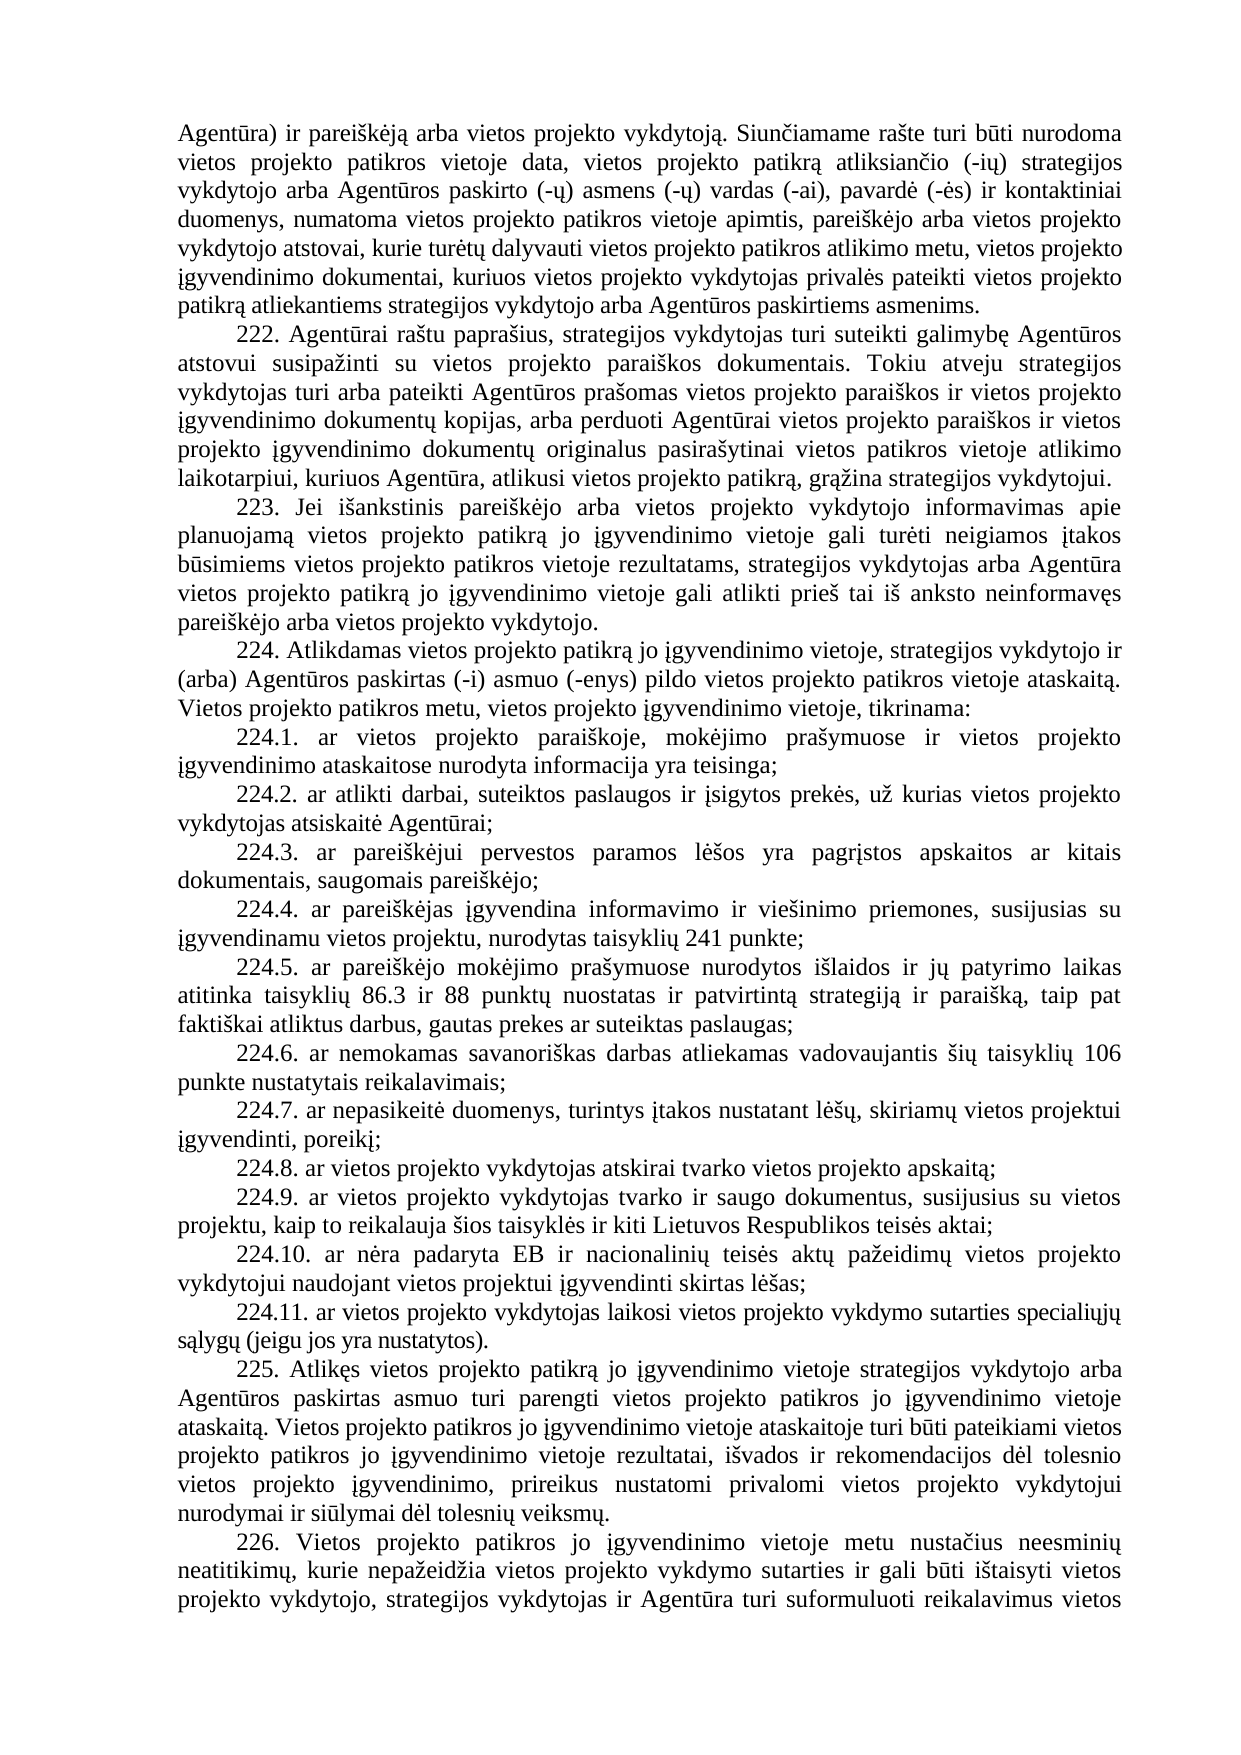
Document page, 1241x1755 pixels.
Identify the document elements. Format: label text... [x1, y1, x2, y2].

text 224.8. ar vietos projekto vykdytojas atskirai tvarko vietos projekto apskaitą; [177, 1153, 1122, 1182]
text 224. Atlikdamas vietos projekto patikrą jo įgyvendinimo vietoje, strategijos vykdytojo ir (arba) Agentūros paskirtas (-i) asmuo (-enys) pildo vietos projekto patikros vietoje ataskaitą. Vietos projekto patikros metu, vietos projekto įgyvendinimo vietoje, tikrinama: [177, 636, 1122, 722]
text 224.2. ar atlikti darbai, suteiktos paslaugos ir įsigytos prekės, už kurias vietos projekto vykdytojas atsiskaitė Agentūrai; [177, 779, 1122, 837]
text 224.10. ar nėra padaryta EB ir nacionalinių teisės aktų pažeidimų vietos projekto vykdytojui naudojant vietos projektui įgyvendinti skirtas lėšas; [177, 1239, 1122, 1297]
text 222. Agentūrai raštu paprašius, strategijos vykdytojas turi suteikti galimybę Agentūros atstovui susipažinti su vietos projekto paraiškos dokumentais. Tokiu atveju strategijos vykdytojas turi arba pateikti Agentūros prašomas vietos projekto paraiškos ir vietos projekto įgyvendinimo dokumentų kopijas, arba perduoti Agentūrai vietos projekto paraiškos ir vietos projekto įgyvendinimo dokumentų originalus pasirašytinai vietos patikros vietoje atlikimo laikotarpiui, kuriuos Agentūra, atlikusi vietos projekto patikrą, grąžina strategijos vykdytojui. [177, 319, 1122, 492]
text 223. Jei išankstinis pareiškėjo arba vietos projekto vykdytojo informavimas apie planuojamą vietos projekto patikrą jo įgyvendinimo vietoje gali turėti neigiamos įtakos būsimiems vietos projekto patikros vietoje rezultatams, strategijos vykdytojas arba Agentūra vietos projekto patikrą jo įgyvendinimo vietoje gali atlikti prieš tai iš anksto neinformavęs pareiškėjo arba vietos projekto vykdytojo. [177, 492, 1122, 636]
text 224.4. ar pareiškėjas įgyvendina informavimo ir viešinimo priemones, susijusias su įgyvendinamu vietos projektu, nurodytas taisyklių 241 punkte; [177, 894, 1122, 952]
text 226. Vietos projekto patikros jo įgyvendinimo vietoje metu nustačius neesminių neatitikimų, kurie nepažeidžia vietos projekto vykdymo sutarties ir gali būti ištaisyti vietos projekto vykdytojo, strategijos vykdytojas ir Agentūra turi suformuluoti reikalavimus vietos [177, 1527, 1122, 1613]
text 224.1. ar vietos projekto paraiškoje, mokėjimo prašymuose ir vietos projekto įgyvendinimo ataskaitose nurodyta informacija yra teisinga; [177, 722, 1122, 779]
text Agentūra) ir pareiškėją arba vietos projekto vykdytoją. Siunčiamame rašte turi būti nurodoma vietos projekto patikros vietoje data, vietos projekto patikrą atliksiančio (-ių) strategijos vykdytojo arba Agentūros paskirto (-ų) asmens (-ų) vardas (-ai), pavardė (-ės) ir kontaktiniai duomenys, numatoma vietos projekto patikros vietoje apimtis, pareiškėjo arba vietos projekto vykdytojo atstovai, kurie turėtų dalyvauti vietos projekto patikros atlikimo metu, vietos projekto įgyvendinimo dokumentai, kuriuos vietos projekto vykdytojas privalės pateikti vietos projekto patikrą atliekantiems strategijos vykdytojo arba Agentūros paskirtiems asmenims. [177, 118, 1122, 319]
text 224.11. ar vietos projekto vykdytojas laikosi vietos projekto vykdymo sutarties specialiųjų sąlygų (jeigu jos yra nustatytos). [177, 1297, 1122, 1354]
text 224.5. ar pareiškėjo mokėjimo prašymuose nurodytos išlaidos ir jų patyrimo laikas atitinka taisyklių 86.3 ir 88 punktų nuostatas ir patvirtintą strategiją ir paraišką, taip pat faktiškai atliktus darbus, gautas prekes ar suteiktas paslaugas; [177, 952, 1122, 1038]
text 224.6. ar nemokamas savanoriškas darbas atliekamas vadovaujantis šių taisyklių 106 punkte nustatytais reikalavimais; [177, 1038, 1122, 1096]
text 224.7. ar nepasikeitė duomenys, turintys įtakos nustatant lėšų, skiriamų vietos projektui įgyvendinti, poreikį; [177, 1096, 1122, 1153]
text 225. Atlikęs vietos projekto patikrą jo įgyvendinimo vietoje strategijos vykdytojo arba Agentūros paskirtas asmuo turi parengti vietos projekto patikros jo įgyvendinimo vietoje ataskaitą. Vietos projekto patikros jo įgyvendinimo vietoje ataskaitoje turi būti pateikiami vietos projekto patikros jo įgyvendinimo vietoje rezultatai, išvados ir rekomendacijos dėl tolesnio vietos projekto įgyvendinimo, prireikus nustatomi privalomi vietos projekto vykdytojui nurodymai ir siūlymai dėl tolesnių veiksmų. [177, 1354, 1122, 1527]
text 224.3. ar pareiškėjui pervestos paramos lėšos yra pagrįstos apskaitos ar kitais dokumentais, saugomais pareiškėjo; [177, 837, 1122, 894]
text 224.9. ar vietos projekto vykdytojas tvarko ir saugo dokumentus, susijusius su vietos projektu, kaip to reikalauja šios taisyklės ir kiti Lietuvos Respublikos teisės aktai; [177, 1182, 1122, 1239]
